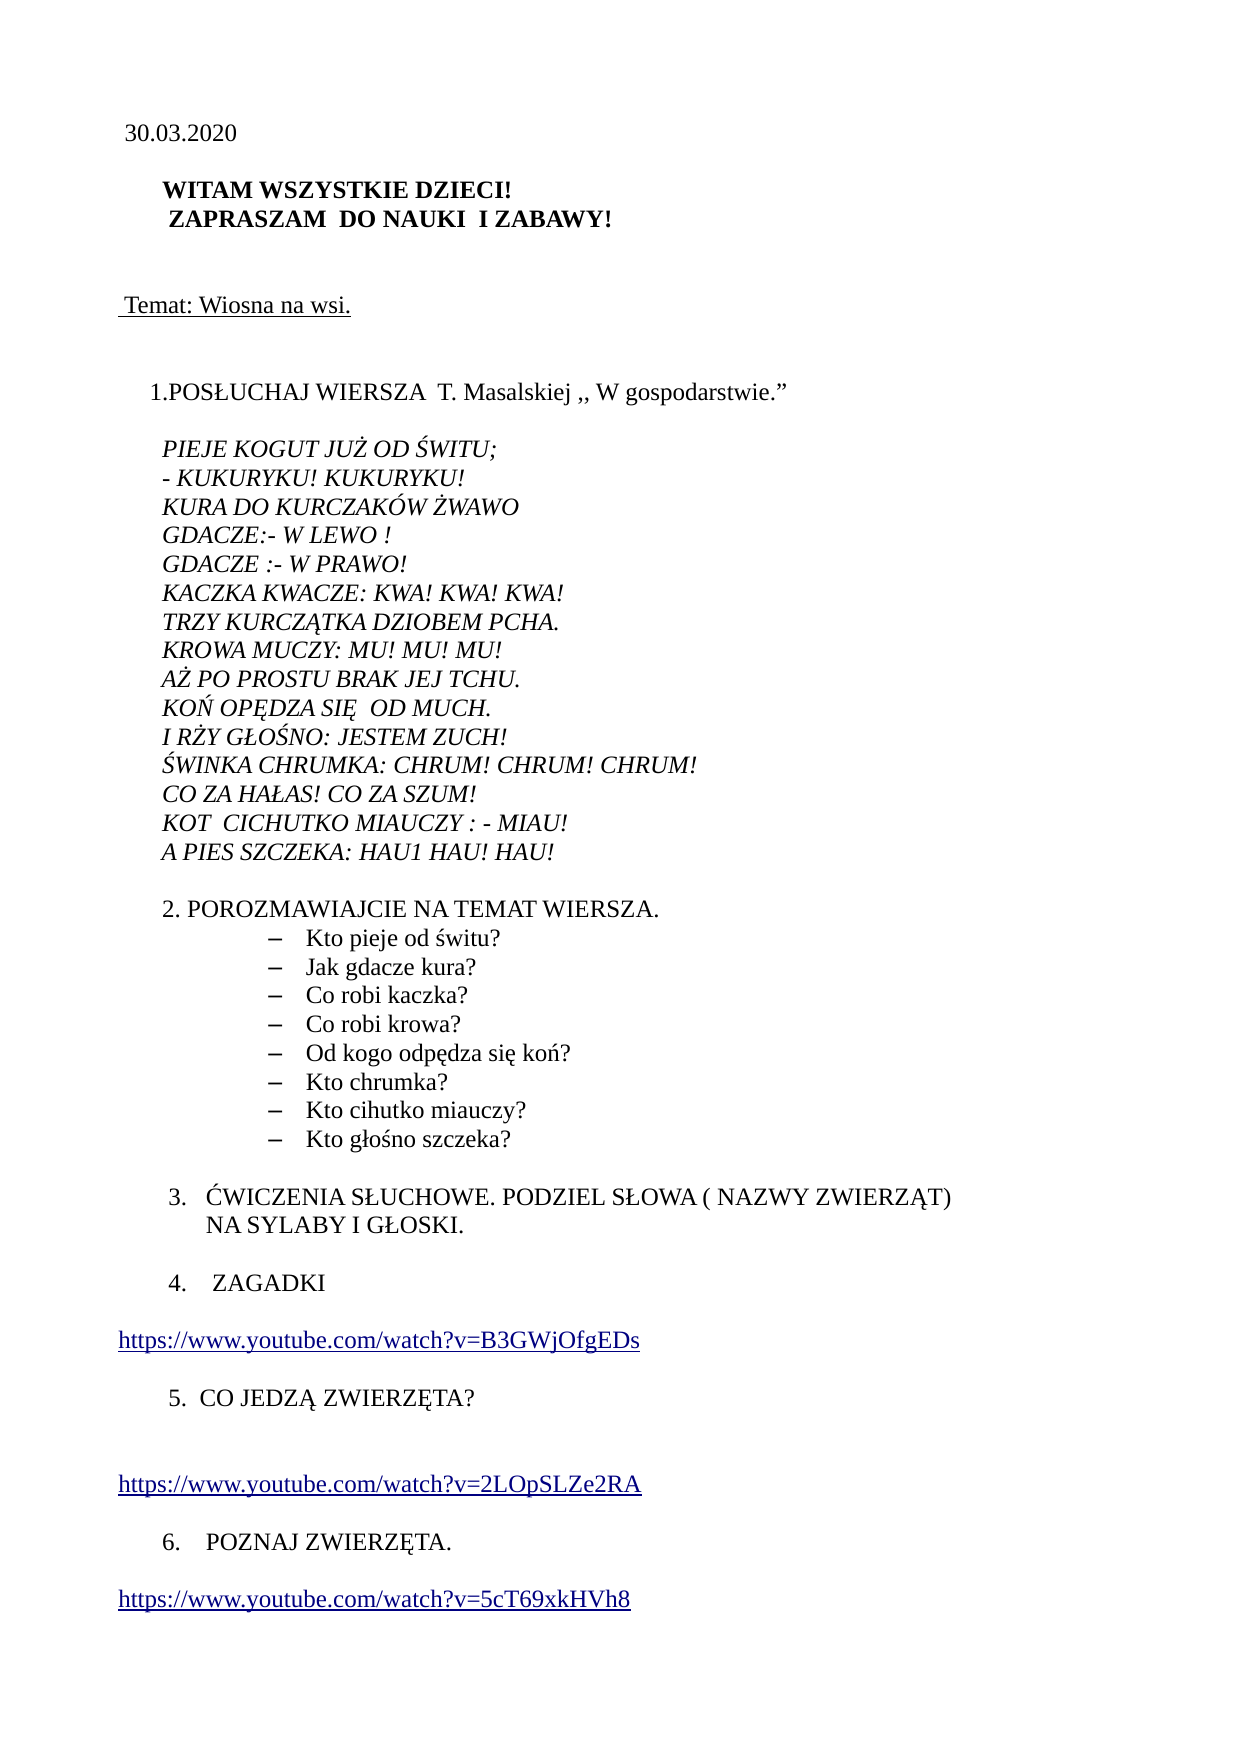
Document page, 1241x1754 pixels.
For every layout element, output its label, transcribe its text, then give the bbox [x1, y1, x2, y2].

text 30.03.2020 [118, 118, 1122, 147]
text ZAPRASZAM DO NAUKI I ZABAWY! [118, 204, 1122, 233]
text 3. ĆWICZENIA SŁUCHOWE. PODZIEL SŁOWA ( NAZWY ZWIERZĄT) [118, 1182, 1122, 1211]
list Co robi kaczka? [268, 981, 1122, 1009]
text KACZKA KWACZE: KWA! KWA! KWA! [118, 578, 1122, 607]
list Co robi krowa? [268, 1009, 1122, 1038]
text https://www.youtube.com/watch?v=B3GWjOfgEDs [118, 1326, 1122, 1354]
text https://www.youtube.com/watch?v=2LOpSLZe2RA [118, 1469, 1122, 1498]
text KURA DO KURCZAKÓW ŻWAWO [118, 492, 1122, 521]
text TRZY KURCZĄTKA DZIOBEM PCHA. [118, 607, 1122, 636]
text https://www.youtube.com/watch?v=5cT69xkHVh8 [118, 1584, 1122, 1613]
text PIEJE KOGUT JUŻ OD ŚWITU; [118, 434, 1122, 463]
text CO ZA HAŁAS! CO ZA SZUM! [118, 779, 1122, 808]
text 2. POROZMAWIAJCIE NA TEMAT WIERSZA. [118, 894, 1122, 923]
text GDACZE:- W LEWO ! [118, 521, 1122, 549]
list Jak gdacze kura? [268, 952, 1122, 981]
text I RŻY GŁOŚNO: JESTEM ZUCH! [118, 722, 1122, 751]
text 4. ZAGADKI [118, 1268, 1122, 1297]
list Od kogo odpędza się koń? [268, 1038, 1122, 1067]
text A PIES SZCZEKA: HAU1 HAU! HAU! [118, 837, 1122, 866]
text ŚWINKA CHRUMKA: CHRUM! CHRUM! CHRUM! [118, 751, 1122, 779]
list Kto cihutko miauczy? [268, 1096, 1122, 1124]
list Kto pieje od świtu? [268, 923, 1122, 952]
text KROWA MUCZY: MU! MU! MU! [118, 636, 1122, 664]
text 1.POSŁUCHAJ WIERSZA T. Masalskiej ,, W gospodarstwie.” [118, 377, 1122, 406]
text NA SYLABY I GŁOSKI. [118, 1211, 1122, 1239]
text 6. POZNAJ ZWIERZĘTA. [118, 1527, 1122, 1556]
text 5. CO JEDZĄ ZWIERZĘTA? [118, 1383, 1122, 1412]
text KOŃ OPĘDZA SIĘ OD MUCH. [118, 693, 1122, 722]
text GDACZE :- W PRAWO! [118, 549, 1122, 578]
list Kto głośno szczeka? [268, 1124, 1122, 1153]
text KOT CICHUTKO MIAUCZY : - MIAU! [118, 808, 1122, 837]
list Kto chrumka? [268, 1067, 1122, 1096]
text AŻ PO PROSTU BRAK JEJ TCHU. [118, 664, 1122, 693]
text WITAM WSZYSTKIE DZIECI! [118, 176, 1122, 204]
text - KUKURYKU! KUKURYKU! [118, 463, 1122, 492]
text Temat: Wiosna na wsi. [118, 291, 1122, 319]
